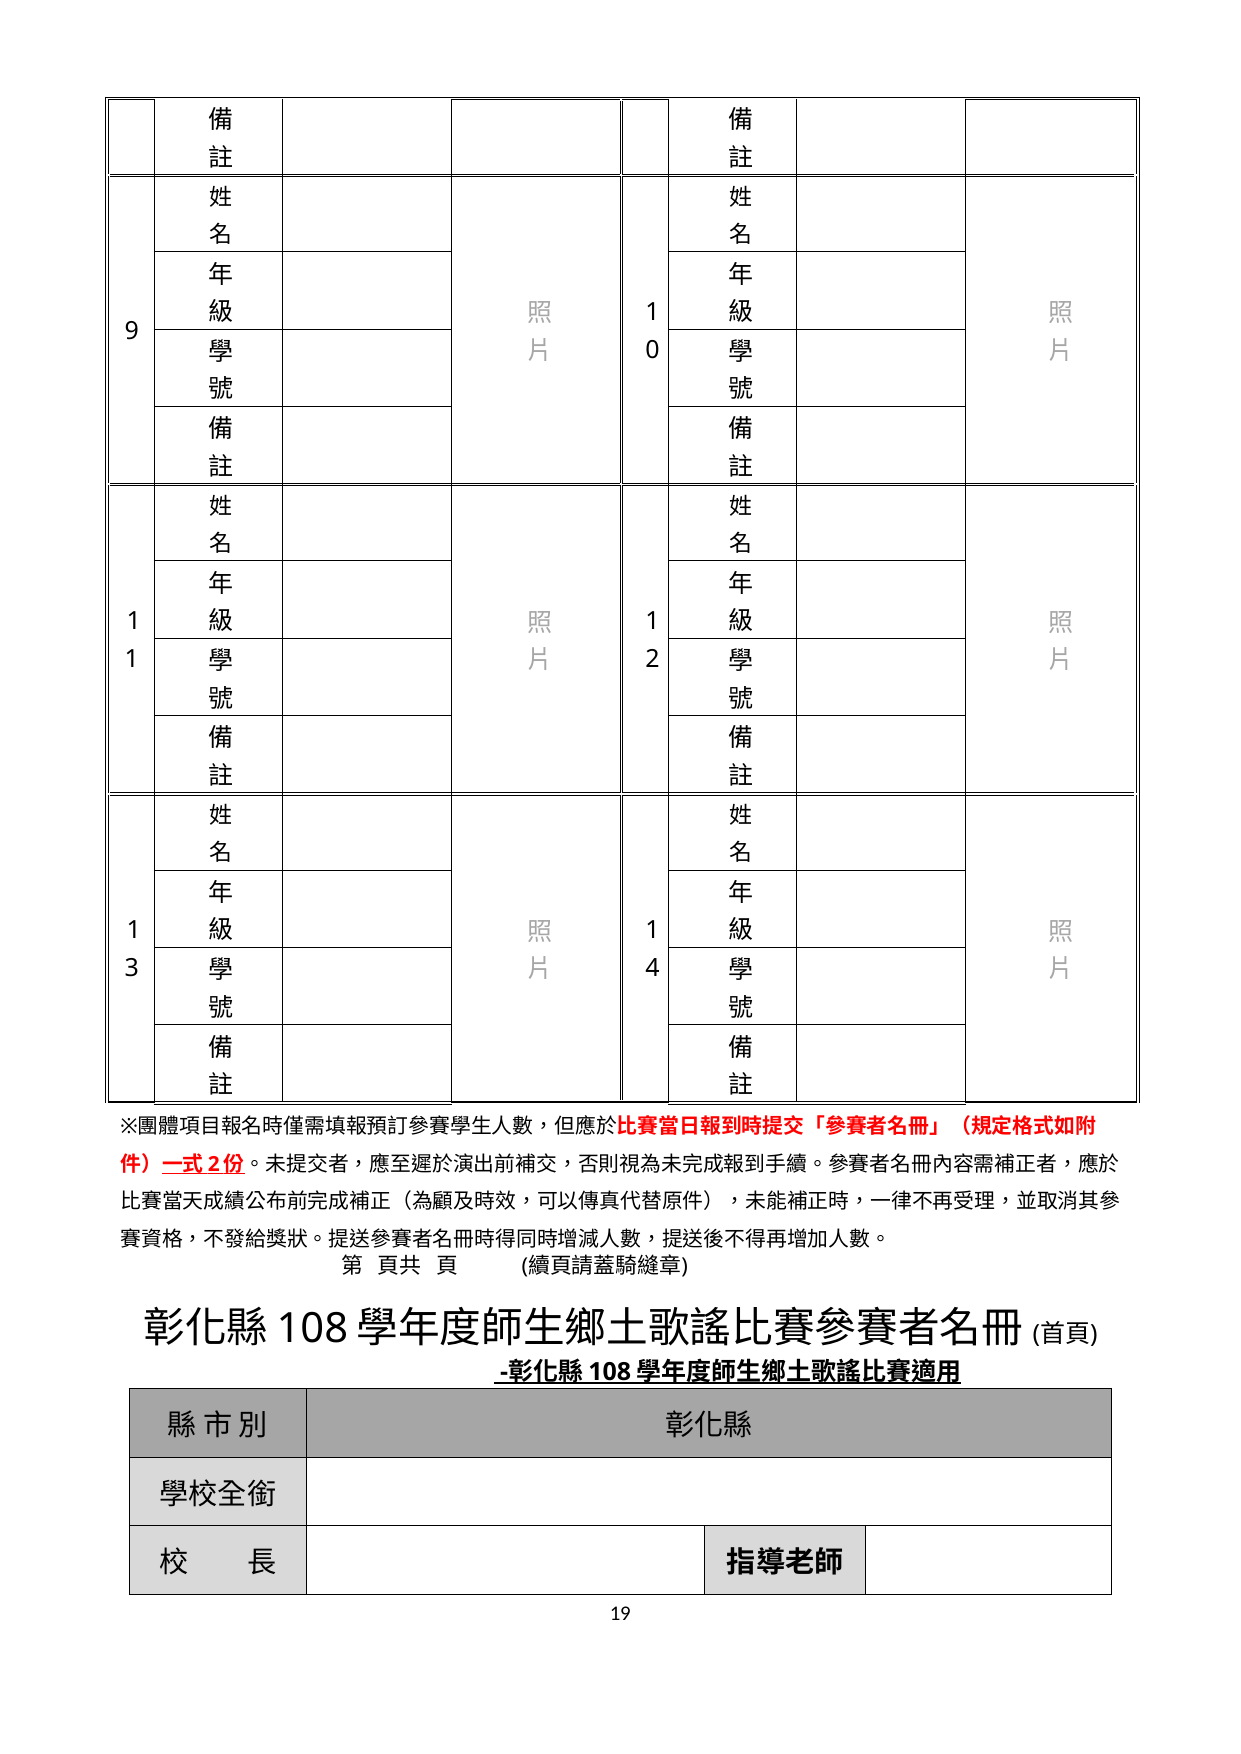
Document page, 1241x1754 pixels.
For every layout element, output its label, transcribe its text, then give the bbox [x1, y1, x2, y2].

table_cell [283, 561, 451, 638]
table_cell [283, 177, 451, 251]
table_cell 照 片 [452, 796, 621, 1101]
table_cell [283, 98, 451, 174]
table_cell [283, 486, 451, 560]
table_cell 備 註 [155, 1025, 282, 1101]
table_cell [452, 98, 621, 174]
table_cell 備 註 [669, 407, 796, 483]
table_cell [797, 796, 965, 869]
table_cell [797, 330, 965, 406]
text 第 頁共 頁 (續頁請蓋騎縫章) [120, 1254, 1120, 1279]
table_cell 照 片 [452, 177, 620, 483]
table_cell 11 [107, 483, 154, 792]
table_cell 學 號 [155, 639, 282, 715]
table_cell 學 號 [669, 639, 796, 715]
table_cell [797, 871, 965, 947]
table_cell [283, 1025, 451, 1101]
table_cell 9 [107, 174, 154, 483]
table_cell [283, 252, 451, 328]
table_cell [797, 561, 965, 638]
table_cell 備 註 [155, 716, 282, 792]
table_cell [283, 639, 451, 715]
table_cell 備 註 [669, 1025, 796, 1101]
text ※團體項目報名時僅需填報預訂參賽學生人數，但應於比賽當日報到時提交「參賽者名冊」（規定格式如附件）一式2份。未提交者，應至遲於演出前補交，否則視為未完成報到手續。參賽者名冊內容需補正者，應於比賽當天成績公布前完成補正（為顧及時效，可以傳真代替原件），未能補正時，一律不再受理，並取消其參賽資格，不發給獎狀。提送參賽者名冊時得同時增減人數，提送後不得再增加人數。 [120, 1104, 1120, 1254]
table_cell 10 [623, 177, 668, 483]
text -彰化縣108學年度師生鄉土歌謠比賽適用 [120, 1350, 1120, 1388]
table_cell 照 片 [966, 792, 1138, 1101]
table_cell [797, 716, 965, 792]
table_cell 備 註 [669, 98, 796, 174]
table_cell 姓 名 [155, 177, 282, 251]
table_cell [283, 330, 451, 406]
table_cell 年 級 [155, 871, 282, 947]
table_cell 年 級 [669, 561, 796, 638]
table_header 彰化縣 [307, 1389, 1111, 1457]
table_cell [797, 948, 965, 1024]
table_cell 姓 名 [669, 796, 796, 869]
table_cell 12 [623, 486, 668, 792]
table_cell 姓 名 [669, 177, 796, 251]
table_cell 備 註 [155, 407, 282, 483]
table_cell 年 級 [669, 871, 796, 947]
table_cell [966, 100, 1136, 174]
table_cell 校 長 [130, 1526, 306, 1594]
table_cell 備 註 [155, 98, 282, 174]
table_cell [307, 1526, 704, 1594]
table_cell [797, 98, 965, 174]
table_cell 學 號 [669, 330, 796, 406]
table_cell [797, 177, 965, 251]
table_cell 學 號 [155, 948, 282, 1024]
table_cell [283, 948, 451, 1024]
table_cell [797, 407, 965, 483]
table_cell [866, 1526, 1111, 1594]
table_cell 照 片 [966, 483, 1138, 792]
table_cell 姓 名 [155, 486, 282, 560]
table_cell 照 片 [966, 174, 1138, 483]
table_cell 姓 名 [155, 796, 282, 869]
table_cell [283, 716, 451, 792]
table_cell 年 級 [155, 252, 282, 328]
table_cell [797, 252, 965, 328]
table_cell 年 級 [155, 561, 282, 638]
table_header 縣 市 別 [130, 1389, 306, 1457]
table_cell [283, 796, 451, 869]
text 彰化縣108學年度師生鄉土歌謠比賽參賽者名冊 (首頁) [120, 1313, 1120, 1350]
table_cell [307, 1458, 1111, 1525]
table_cell [797, 486, 965, 560]
table_cell 13 [107, 792, 154, 1101]
table_cell 指導老師 [705, 1526, 865, 1594]
table_cell 學 號 [669, 948, 796, 1024]
table_cell 備 註 [669, 716, 796, 792]
table_cell [109, 100, 154, 174]
table_cell [797, 639, 965, 715]
table_cell 姓 名 [669, 486, 796, 560]
table_cell [797, 1025, 965, 1101]
table_cell 學 號 [155, 330, 282, 406]
table_cell 年 級 [669, 252, 796, 328]
table_cell 學校全銜 [130, 1458, 306, 1525]
table_cell 14 [621, 792, 668, 1101]
table_cell [283, 871, 451, 947]
table_cell 照 片 [452, 486, 620, 792]
table_cell [283, 407, 451, 483]
table_cell [621, 98, 668, 174]
